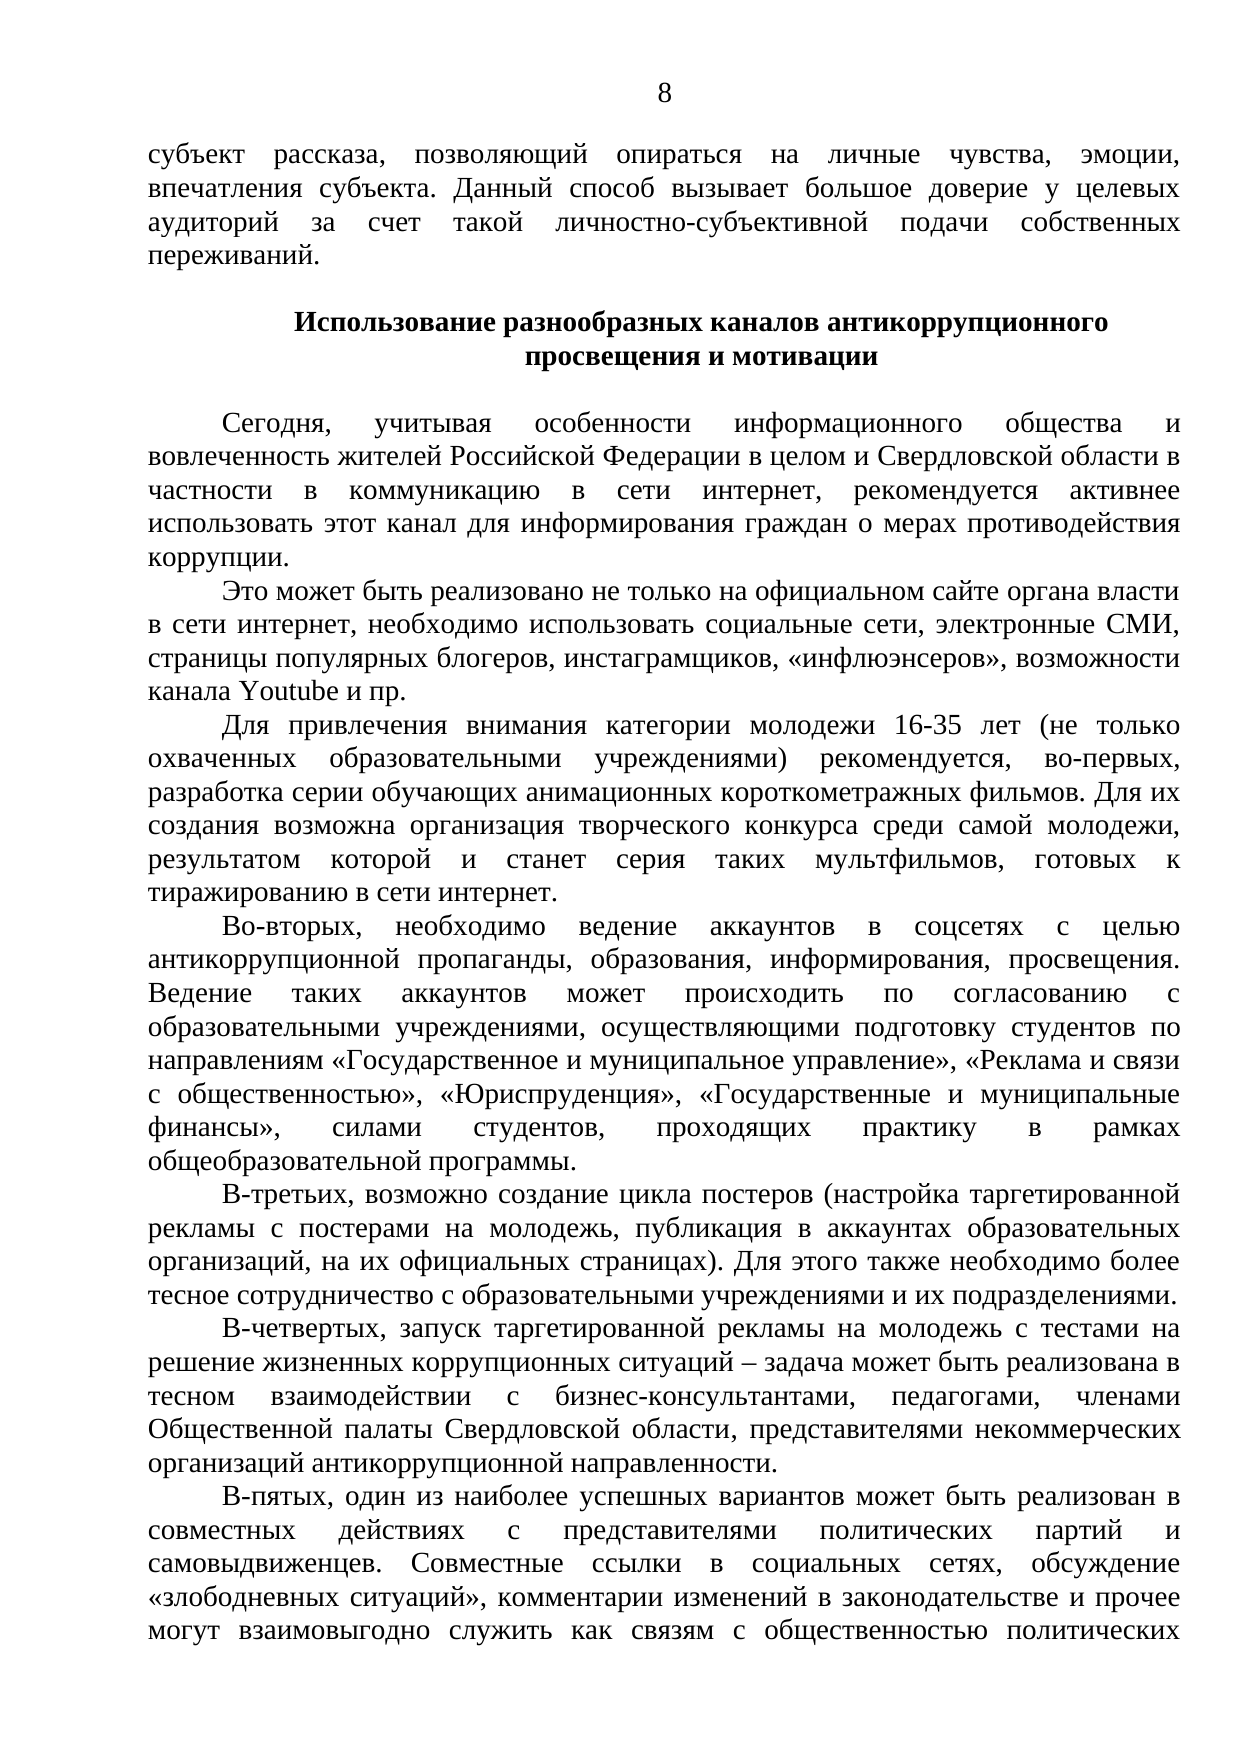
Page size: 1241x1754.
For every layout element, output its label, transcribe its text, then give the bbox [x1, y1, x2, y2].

text Это может быть реализовано не только на официальном сайте органа власти в сети интернет, необходимо использовать социальные сети, электронные СМИ, страницы популярных блогеров, инстаграмщиков, «инфлюэнсеров», возможности канала Youtube и пр. [148, 573, 1181, 707]
text В-четвертых, запуск таргетированной рекламы на молодежь с тестами на решение жизненных коррупционных ситуаций – задача может быть реализована в тесном взаимодействии с бизнес-консультантами, педагогами, членами Общественной палаты Свердловской области, представителями некоммерческих организаций антикоррупционной направленности. [148, 1311, 1181, 1478]
text В-третьих, возможно создание цикла постеров (настройка таргетированной рекламы с постерами на молодежь, публикация в аккаунтах образовательных организаций, на их официальных страницах). Для этого также необходимо более тесное сотрудничество с образовательными учреждениями и их подразделениями. [148, 1176, 1181, 1311]
text субъект рассказа, позволяющий опираться на личные чувства, эмоции, впечатления субъекта. Данный способ вызывает большое доверие у целевых аудиторий за счет такой личностно-субъективной подачи собственных переживаний. [148, 137, 1181, 271]
text Во-вторых, необходимо ведение аккаунтов в соцсетях с целью антикоррупционной пропаганды, образования, информирования, просвещения. Ведение таких аккаунтов может происходить по согласованию с образовательными учреждениями, осуществляющими подготовку студентов по направлениям «Государственное и муниципальное управление», «Реклама и связи с общественностью», «Юриспруденция», «Государственные и муниципальные финансы», силами студентов, проходящих практику в рамках общеобразовательной программы. [148, 908, 1181, 1176]
text Сегодня, учитывая особенности информационного общества и вовлеченность жителей Российской Федерации в целом и Свердловской области в частности в коммуникацию в сети интернет, рекомендуется активнее использовать этот канал для информирования граждан о мерах противодействия коррупции. [148, 405, 1181, 573]
text Использование разнообразных каналов антикоррупционного просвещения и мотивации [222, 304, 1181, 371]
text Для привлечения внимания категории молодежи 16-35 лет (не только охваченных образовательными учреждениями) рекомендуется, во-первых, разработка серии обучающих анимационных короткометражных фильмов. Для их создания возможна организация творческого конкурса среди самой молодежи, результатом которой и станет серия таких мультфильмов, готовых к тиражированию в сети интернет. [148, 707, 1181, 908]
text В-пятых, один из наиболее успешных вариантов может быть реализован в совместных действиях с представителями политических партий и самовыдвиженцев. Совместные ссылки в социальных сетях, обсуждение «злободневных ситуаций», комментарии изменений в законодательстве и прочее могут взаимовыгодно служить как связям с общественностью политических [148, 1478, 1181, 1646]
